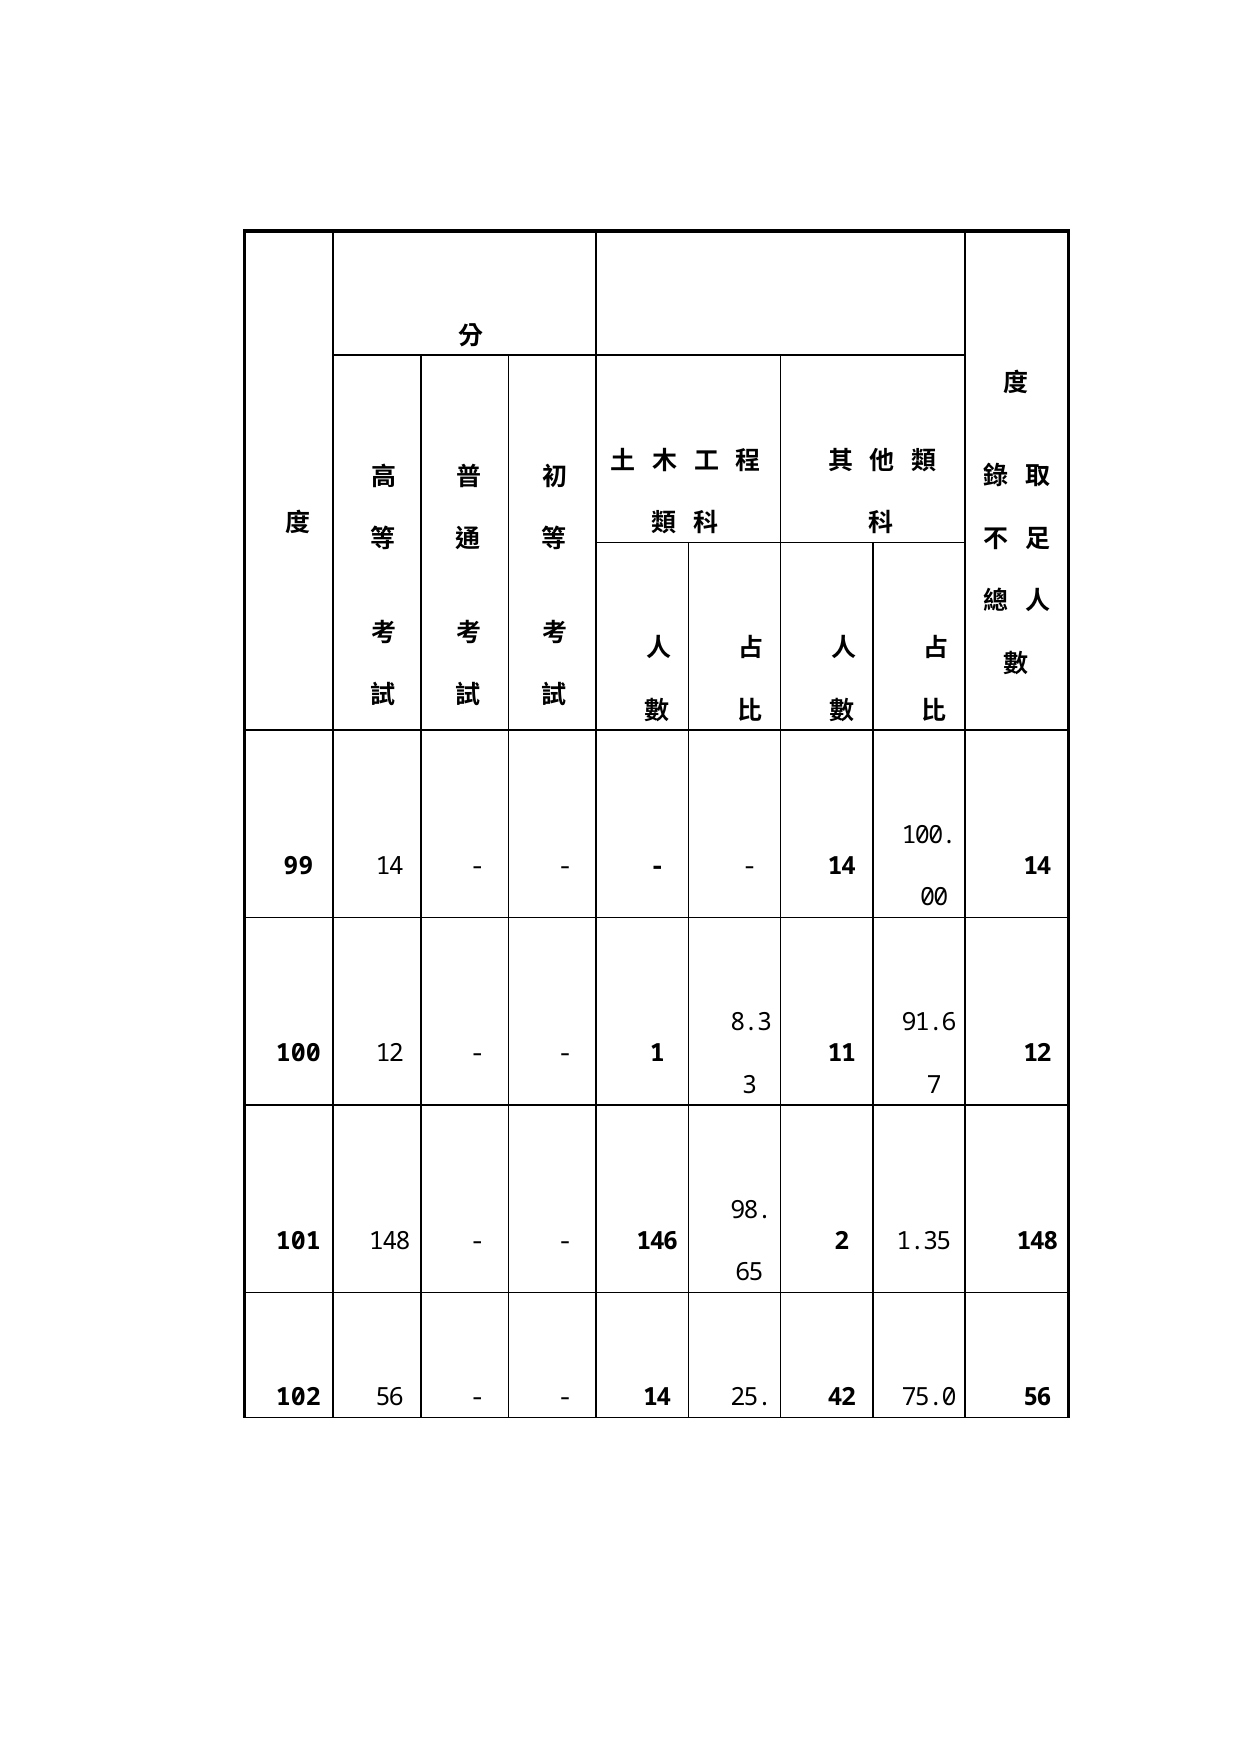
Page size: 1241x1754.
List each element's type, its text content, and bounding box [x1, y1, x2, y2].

table_cell - [689, 731, 780, 917]
table_cell - [422, 731, 508, 917]
table_cell - [509, 1293, 595, 1417]
table_cell 146 [597, 1106, 688, 1292]
table_cell - [509, 1106, 595, 1292]
table_cell 人數 [781, 543, 872, 729]
table_cell 56 [966, 1293, 1067, 1417]
table_cell - [509, 731, 595, 917]
table_cell 1 [597, 918, 688, 1104]
table_cell 91.67 [874, 918, 964, 1104]
table_cell 12 [334, 918, 420, 1104]
table_header 分 [334, 233, 595, 354]
table_cell 98.65 [689, 1106, 780, 1292]
table_cell 8.33 [689, 918, 780, 1104]
table_cell 101 [246, 1106, 332, 1292]
table_cell - [509, 918, 595, 1104]
table_cell 42 [781, 1293, 872, 1417]
table_cell 11 [781, 918, 872, 1104]
table_cell 1.35 [874, 1106, 964, 1292]
table_cell 14 [781, 731, 872, 917]
table_cell 初等 考試 [509, 356, 595, 729]
table_cell - [422, 1106, 508, 1292]
table_cell 2 [781, 1106, 872, 1292]
table_cell 12 [966, 918, 1067, 1104]
table_cell 14 [334, 731, 420, 917]
table_cell 其他類科 [781, 356, 964, 542]
table_cell 14 [966, 731, 1067, 917]
table_cell 高等 考試 [334, 356, 420, 729]
table_cell 75.0 [874, 1293, 964, 1417]
table_cell 99 [246, 731, 332, 917]
table_cell 56 [334, 1293, 420, 1417]
table_cell - [422, 1293, 508, 1417]
table_header 度 [246, 233, 332, 729]
table_header [597, 233, 964, 354]
table_cell 14 [597, 1293, 688, 1417]
table_cell 148 [334, 1106, 420, 1292]
table_cell 102 [246, 1293, 332, 1417]
table_cell - [422, 918, 508, 1104]
table_cell 148 [966, 1106, 1067, 1292]
table_cell 25. [689, 1293, 780, 1417]
table_cell 土木工程類科 [597, 356, 780, 542]
table_cell - [597, 731, 688, 917]
table_header 度 錄取不足總人數 [966, 233, 1067, 729]
table_cell 占比 [874, 543, 964, 729]
table_cell 占比 [689, 543, 780, 729]
table_cell 普通 考試 [422, 356, 508, 729]
table_cell 100.00 [874, 731, 964, 917]
table_cell 100 [246, 918, 332, 1104]
table_cell 人數 [597, 543, 688, 729]
